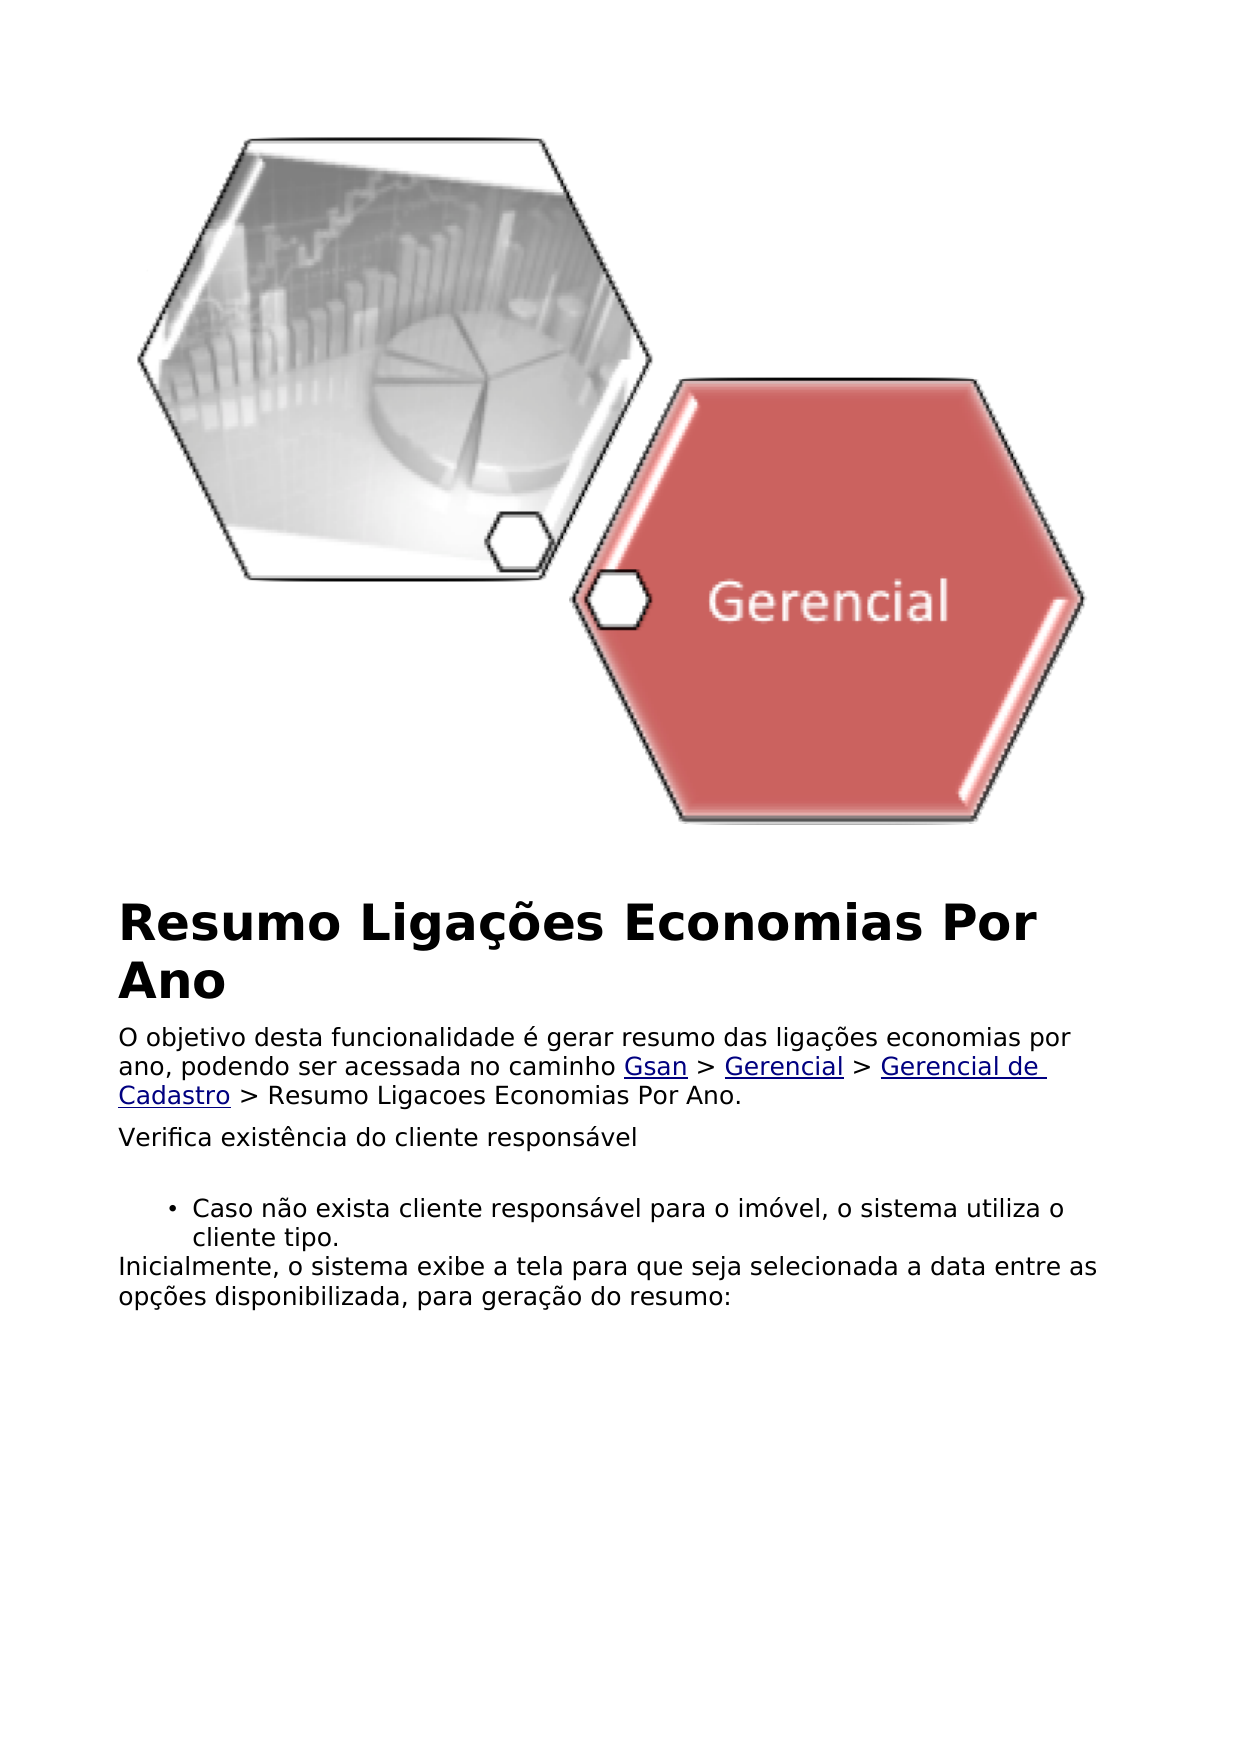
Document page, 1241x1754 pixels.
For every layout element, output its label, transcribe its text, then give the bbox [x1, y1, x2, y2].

text Verifica existência do cliente responsável [118, 1123, 1122, 1152]
list Caso não exista cliente responsável para o imóvel, o sistema utiliza o cliente tipo. [177, 1194, 1122, 1253]
text Inicialmente, o sistema exibe a tela para que seja selecionada a data entre as opções disponibilizada, para geração do resumo: [118, 1253, 1122, 1311]
picture [118, 118, 1123, 828]
subtitle Resumo Ligações Economias Por Ano [118, 894, 1122, 1011]
text O objetivo desta funcionalidade é gerar resumo das ligações economias por ano, podendo ser acessada no caminho Gsan > Gerencial > Gerencial de Cadastro > Resumo Ligacoes Economias Por Ano. [118, 1023, 1122, 1111]
